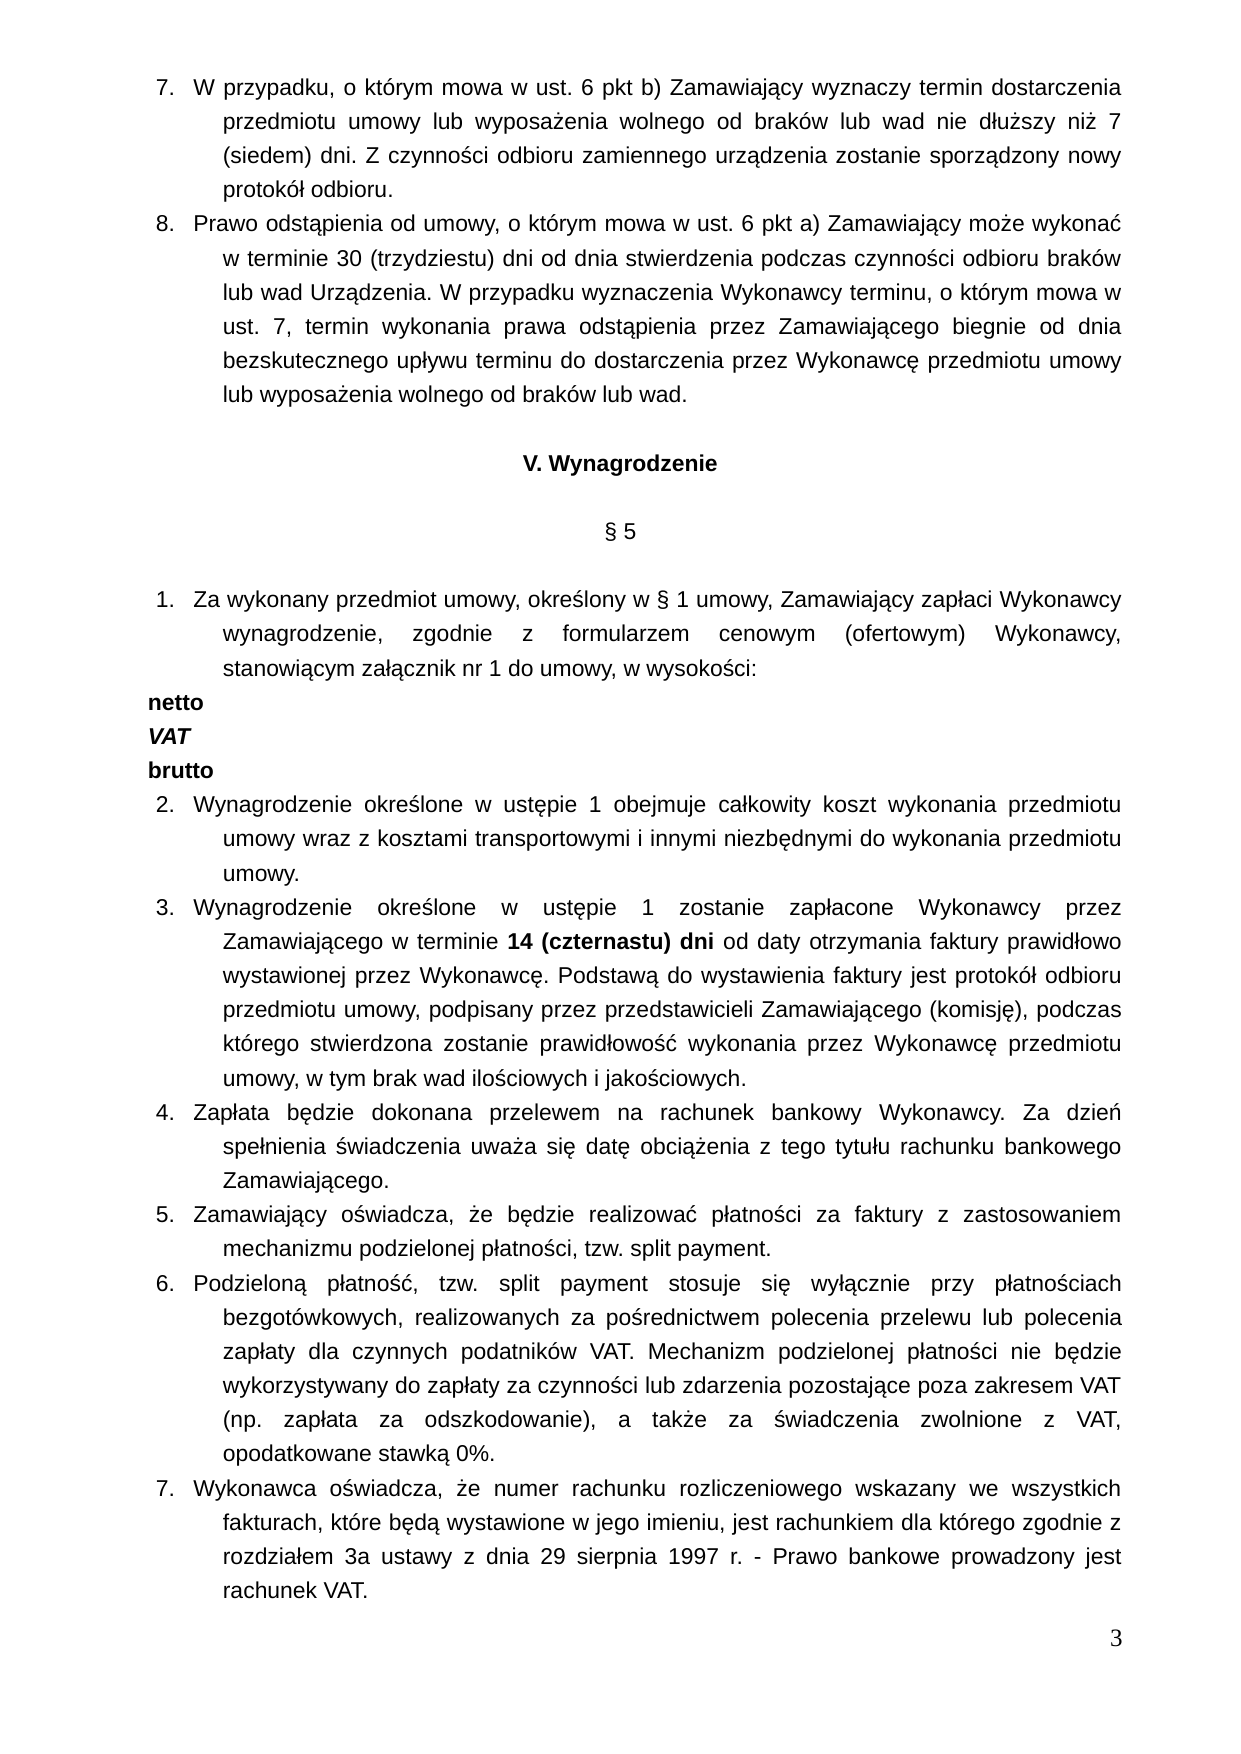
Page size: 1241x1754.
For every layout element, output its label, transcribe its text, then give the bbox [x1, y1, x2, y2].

list W przypadku, o którym mowa w ust. 6 pkt b) Zamawiający wyznaczy termin dostarczenia przedmiotu umowy lub wyposażenia wolnego od braków lub wad nie dłuższy niż 7 (siedem) dni. Z czynności odbioru zamiennego urządzenia zostanie sporządzony nowy protokół odbioru. [156, 74, 1122, 203]
list Zamawiający oświadcza, że będzie realizować płatności za faktury z zastosowaniem mechanizmu podzielonej płatności, tzw. split payment. [156, 1201, 1122, 1262]
list Prawo odstąpienia od umowy, o którym mowa w ust. 6 pkt a) Zamawiający może wykonać w terminie 30 (trzydziestu) dni od dnia stwierdzenia podczas czynności odbioru braków lub wad Urządzenia. W przypadku wyznaczenia Wykonawcy terminu, o którym mowa w ust. 7, termin wykonania prawa odstąpienia przez Zamawiającego biegnie od dnia bezskutecznego upływu terminu do dostarczenia przez Wykonawcę przedmiotu umowy lub wyposażenia wolnego od braków lub wad. [156, 210, 1122, 408]
text V. Wynagrodzenie [118, 449, 1122, 476]
list Podzieloną płatność, tzw. split payment stosuje się wyłącznie przy płatnościach bezgotówkowych, realizowanych za pośrednictwem polecenia przelewu lub polecenia zapłaty dla czynnych podatników VAT. Mechanizm podzielonej płatności nie będzie wykorzystywany do zapłaty za czynności lub zdarzenia pozostające poza zakresem VAT (np. zapłata za odszkodowanie), a także za świadczenia zwolnione z VAT, opodatkowane stawką 0%. [156, 1269, 1122, 1467]
list Wynagrodzenie określone w ustępie 1 zostanie zapłacone Wykonawcy przez Zamawiającego w terminie 14 (czternastu) dni od daty otrzymania faktury prawidłowo wystawionej przez Wykonawcę. Podstawą do wystawienia faktury jest protokół odbioru przedmiotu umowy, podpisany przez przedstawicieli Zamawiającego (komisję), podczas którego stwierdzona zostanie prawidłowość wykonania przez Wykonawcę przedmiotu umowy, w tym brak wad ilościowych i jakościowych. [156, 894, 1122, 1091]
text § 5 [118, 518, 1122, 544]
text brutto [148, 757, 1122, 783]
text netto [118, 689, 1122, 715]
list Zapłata będzie dokonana przelewem na rachunek bankowy Wykonawcy. Za dzień spełnienia świadczenia uważa się datę obciążenia z tego tytułu rachunku bankowego Zamawiającego. [156, 1099, 1122, 1193]
list Za wykonany przedmiot umowy, określony w § 1 umowy, Zamawiający zapłaci Wykonawcy wynagrodzenie, zgodnie z formularzem cenowym (ofertowym) Wykonawcy, stanowiącym załącznik nr 1 do umowy, w wysokości: [156, 586, 1122, 681]
text VAT [148, 723, 1122, 749]
list Wykonawca oświadcza, że numer rachunku rozliczeniowego wskazany we wszystkich fakturach, które będą wystawione w jego imieniu, jest rachunkiem dla którego zgodnie z rozdziałem 3a ustawy z dnia 29 sierpnia 1997 r. - Prawo bankowe prowadzony jest rachunek VAT. [156, 1474, 1122, 1603]
list Wynagrodzenie określone w ustępie 1 obejmuje całkowity koszt wykonania przedmiotu umowy wraz z kosztami transportowymi i innymi niezbędnymi do wykonania przedmiotu umowy. [156, 791, 1122, 886]
